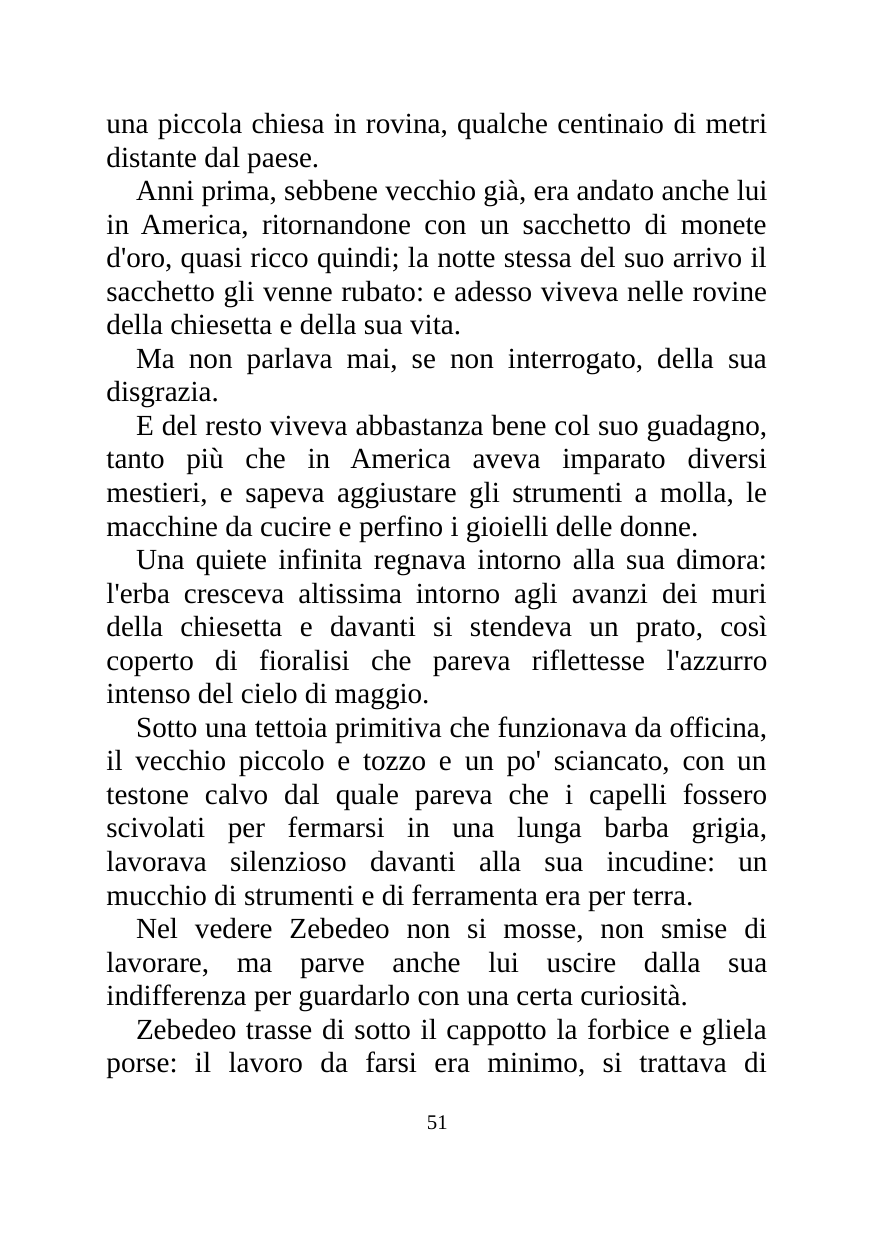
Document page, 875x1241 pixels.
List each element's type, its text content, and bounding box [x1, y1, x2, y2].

text Sotto una tettoia primitiva che funzionava da officina, il vecchio piccolo e tozzo e un po' sciancato, con un testone calvo dal quale pareva che i capelli fossero scivolati per fermarsi in una lunga barba grigia, lavorava silenzioso davanti alla sua incudine: un mucchio di strumenti e di ferramenta era per terra. [106, 710, 768, 911]
text Nel vedere Zebedeo non si mosse, non smise di lavorare, ma parve anche lui uscire dalla sua indifferenza per guardarlo con una certa curiosità. [106, 911, 768, 1012]
text una piccola chiesa in rovina, qualche centinaio di metri distante dal paese. [106, 106, 768, 173]
text Ma non parlava mai, se non interrogato, della sua disgrazia. [106, 341, 768, 408]
text E del resto viveva abbastanza bene col suo guadagno, tanto più che in America aveva imparato diversi mestieri, e sapeva aggiustare gli strumenti a molla, le macchine da cucire e perfino i gioielli delle donne. [106, 408, 768, 542]
text Anni prima, sebbene vecchio già, era andato anche lui in America, ritornandone con un sacchetto di monete d'oro, quasi ricco quindi; la notte stessa del suo arrivo il sacchetto gli venne rubato: e adesso viveva nelle rovine della chiesetta e della sua vita. [106, 173, 768, 341]
text Una quiete infinita regnava intorno alla sua dimora: l'erba cresceva altissima intorno agli avanzi dei muri della chiesetta e davanti si stendeva un prato, così coperto di fioralisi che pareva riflettesse l'azzurro intenso del cielo di maggio. [106, 542, 768, 710]
text Zebedeo trasse di sotto il cappotto la forbice e gliela porse: il lavoro da farsi era minimo, si trattava di [106, 1012, 768, 1079]
